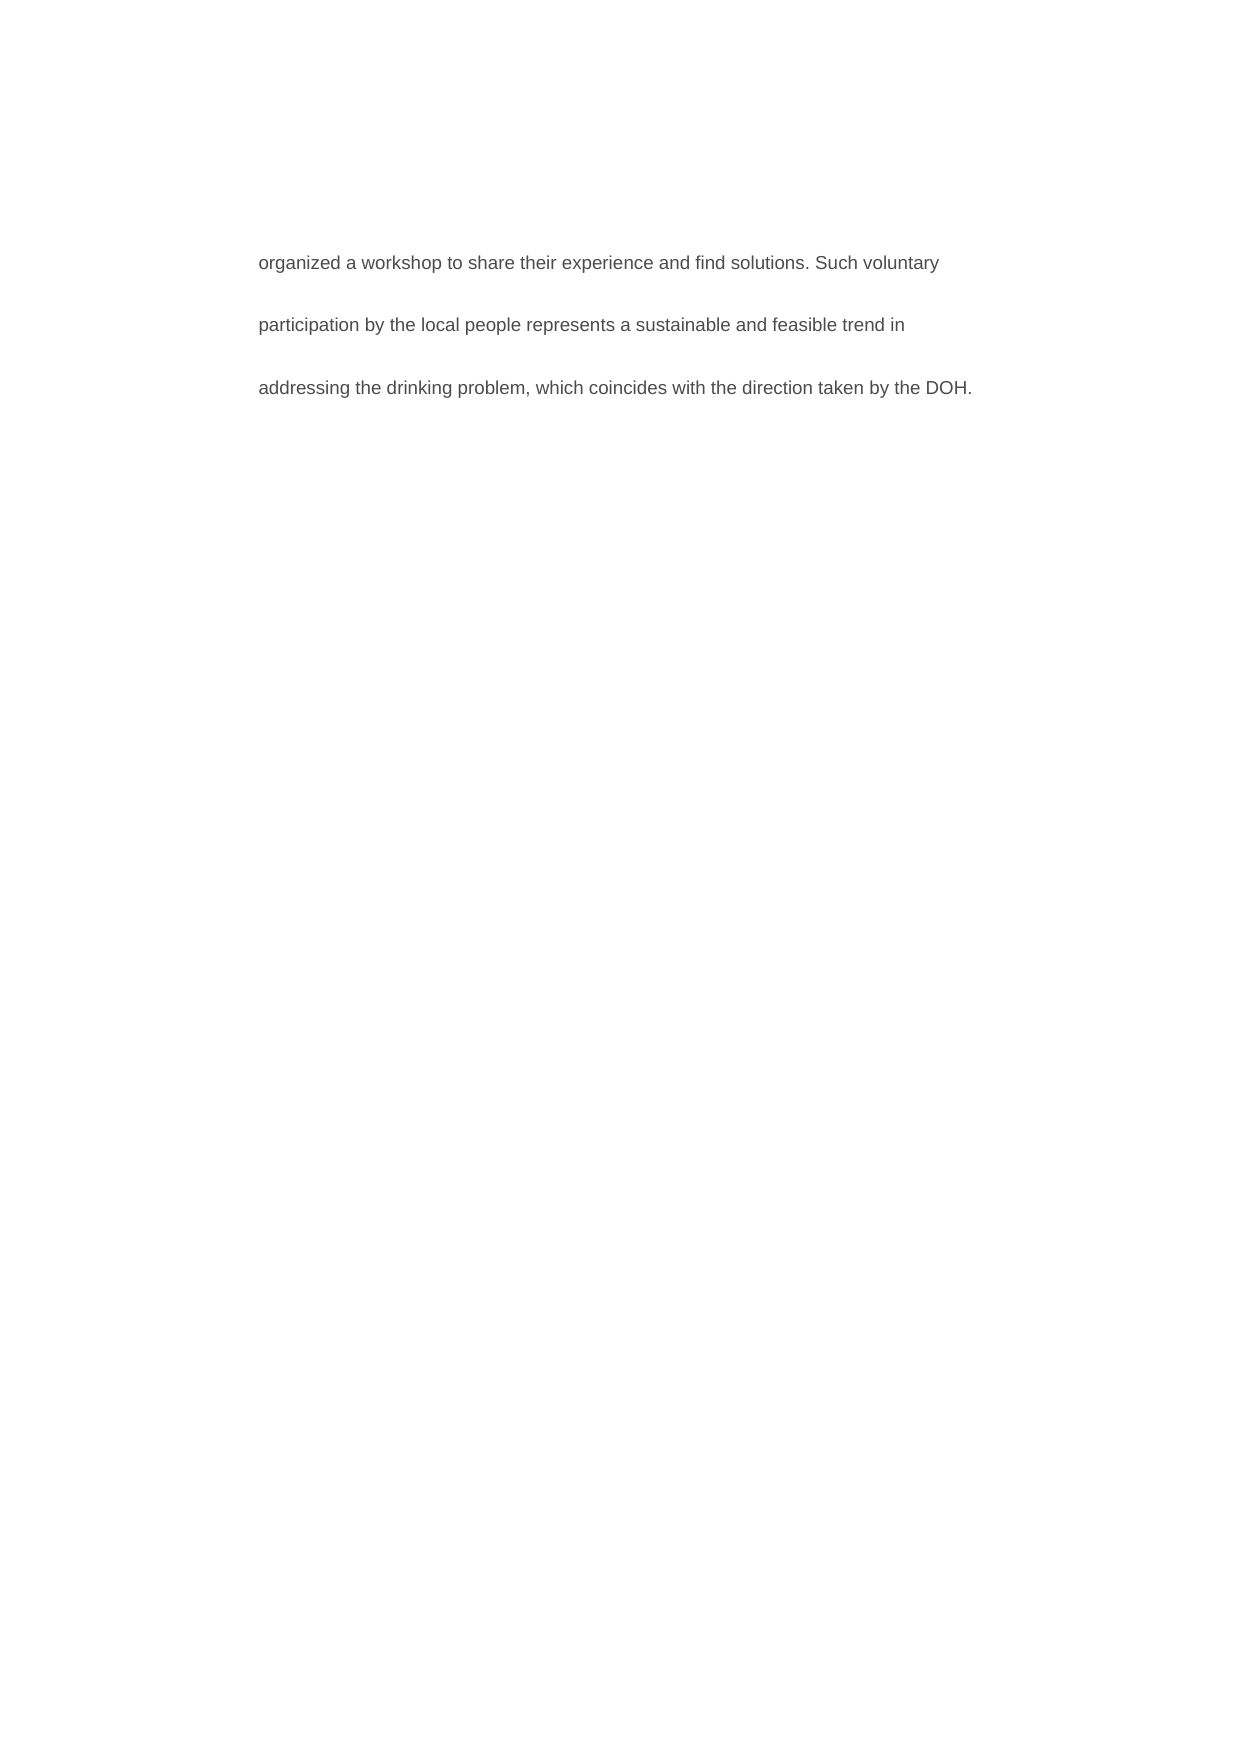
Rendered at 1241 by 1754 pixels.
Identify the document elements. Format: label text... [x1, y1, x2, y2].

table_cell [251, 426, 990, 489]
table_header organized a workshop to share their experience and find solutions. Such voluntary participation by the local people represents a sustainable and feasible trend in addressing the drinking problem, which coincides with the direction taken by the DOH. [251, 158, 990, 426]
